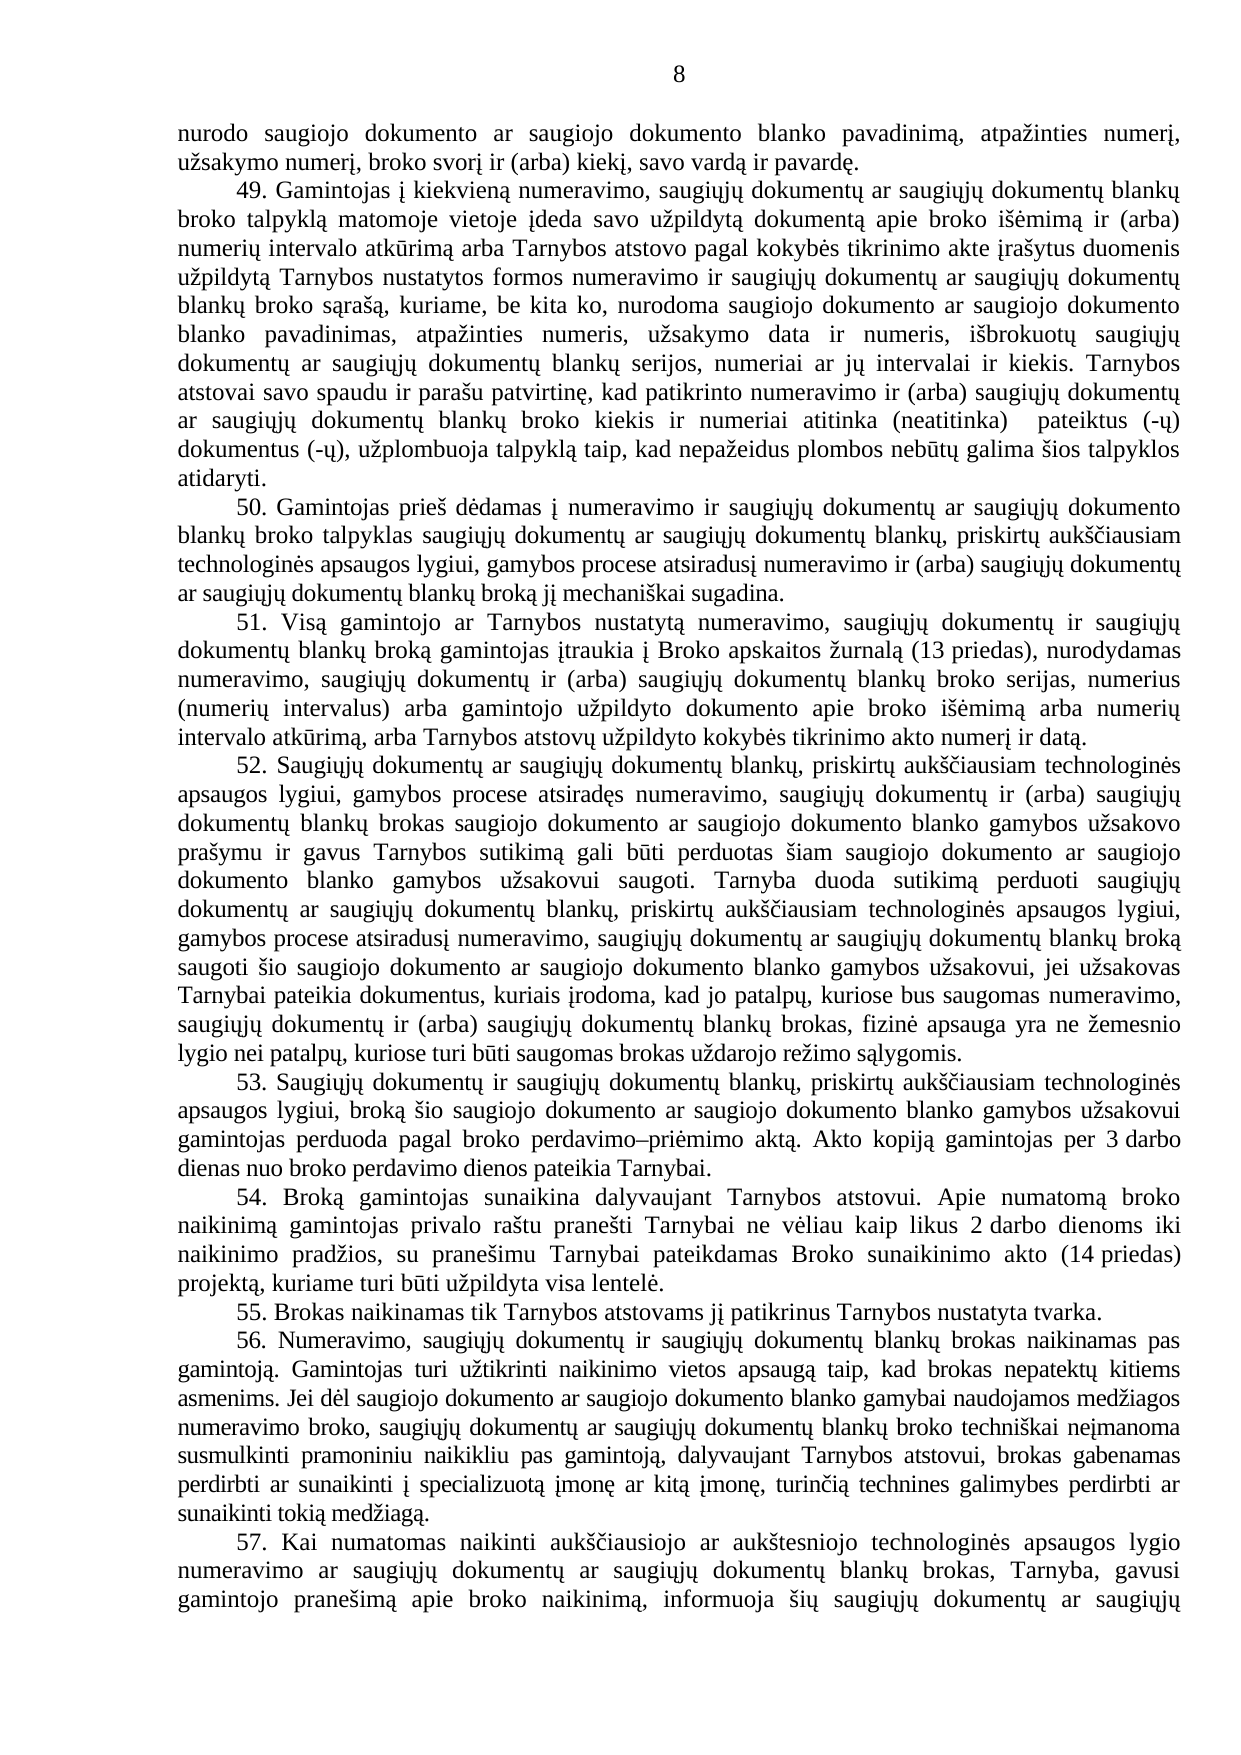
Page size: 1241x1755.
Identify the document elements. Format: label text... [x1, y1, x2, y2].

text 54. Broką gamintojas sunaikina dalyvaujant Tarnybos atstovui. Apie numatomą broko naikinimą gamintojas privalo raštu pranešti Tarnybai ne vėliau kaip likus 2 darbo dienoms iki naikinimo pradžios, su pranešimu Tarnybai pateikdamas Broko sunaikinimo akto (14 priedas) projektą, kuriame turi būti užpildyta visa lentelė. [177, 1182, 1181, 1297]
text 52. Saugiųjų dokumentų ar saugiųjų dokumentų blankų, priskirtų aukščiausiam technologinės apsaugos lygiui, gamybos procese atsiradęs numeravimo, saugiųjų dokumentų ir (arba) saugiųjų dokumentų blankų brokas saugiojo dokumento ar saugiojo dokumento blanko gamybos užsakovo prašymu ir gavus Tarnybos sutikimą gali būti perduotas šiam saugiojo dokumento ar saugiojo dokumento blanko gamybos užsakovui saugoti. Tarnyba duoda sutikimą perduoti saugiųjų dokumentų ar saugiųjų dokumentų blankų, priskirtų aukščiausiam technologinės apsaugos lygiui, gamybos procese atsiradusį numeravimo, saugiųjų dokumentų ar saugiųjų dokumentų blankų broką saugoti šio saugiojo dokumento ar saugiojo dokumento blanko gamybos užsakovui, jei užsakovas Tarnybai pateikia dokumentus, kuriais įrodoma, kad jo patalpų, kuriose bus saugomas numeravimo, saugiųjų dokumentų ir (arba) saugiųjų dokumentų blankų brokas, fizinė apsauga yra ne žemesnio lygio nei patalpų, kuriose turi būti saugomas brokas uždarojo režimo sąlygomis. [177, 751, 1181, 1067]
text 53. Saugiųjų dokumentų ir saugiųjų dokumentų blankų, priskirtų aukščiausiam technologinės apsaugos lygiui, broką šio saugiojo dokumento ar saugiojo dokumento blanko gamybos užsakovui gamintojas perduoda pagal broko perdavimo–priėmimo aktą. Akto kopiją gamintojas per 3 darbo dienas nuo broko perdavimo dienos pateikia Tarnybai. [177, 1067, 1181, 1182]
text 55. Brokas naikinamas tik Tarnybos atstovams jį patikrinus Tarnybos nustatyta tvarka. [177, 1297, 1181, 1326]
text 49. Gamintojas į kiekvieną numeravimo, saugiųjų dokumentų ar saugiųjų dokumentų blankų broko talpyklą matomoje vietoje įdeda savo užpildytą dokumentą apie broko išėmimą ir (arba) numerių intervalo atkūrimą arba Tarnybos atstovo pagal kokybės tikrinimo akte įrašytus duomenis užpildytą Tarnybos nustatytos formos numeravimo ir saugiųjų dokumentų ar saugiųjų dokumentų blankų broko sąrašą, kuriame, be kita ko, nurodoma saugiojo dokumento ar saugiojo dokumento blanko pavadinimas, atpažinties numeris, užsakymo data ir numeris, išbrokuotų saugiųjų dokumentų ar saugiųjų dokumentų blankų serijos, numeriai ar jų intervalai ir kiekis. Tarnybos atstovai savo spaudu ir parašu patvirtinę, kad patikrinto numeravimo ir (arba) saugiųjų dokumentų ar saugiųjų dokumentų blankų broko kiekis ir numeriai atitinka (neatitinka) pateiktus (-ų) dokumentus (-ų), užplombuoja talpyklą taip, kad nepažeidus plombos nebūtų galima šios talpyklos atidaryti. [177, 176, 1181, 492]
text nurodo saugiojo dokumento ar saugiojo dokumento blanko pavadinimą, atpažinties numerį, užsakymo numerį, broko svorį ir (arba) kiekį, savo vardą ir pavardę. [177, 118, 1181, 176]
text 56. Numeravimo, saugiųjų dokumentų ir saugiųjų dokumentų blankų brokas naikinamas pas gamintoją. Gamintojas turi užtikrinti naikinimo vietos apsaugą taip, kad brokas nepatektų kitiems asmenims. Jei dėl saugiojo dokumento ar saugiojo dokumento blanko gamybai naudojamos medžiagos numeravimo broko, saugiųjų dokumentų ar saugiųjų dokumentų blankų broko techniškai neįmanoma susmulkinti pramoniniu naikikliu pas gamintoją, dalyvaujant Tarnybos atstovui, brokas gabenamas perdirbti ar sunaikinti į specializuotą įmonę ar kitą įmonę, turinčią technines galimybes perdirbti ar sunaikinti tokią medžiagą. [177, 1326, 1181, 1527]
text 51. Visą gamintojo ar Tarnybos nustatytą numeravimo, saugiųjų dokumentų ir saugiųjų dokumentų blankų broką gamintojas įtraukia į Broko apskaitos žurnalą (13 priedas), nurodydamas numeravimo, saugiųjų dokumentų ir (arba) saugiųjų dokumentų blankų broko serijas, numerius (numerių intervalus) arba gamintojo užpildyto dokumento apie broko išėmimą arba numerių intervalo atkūrimą, arba Tarnybos atstovų užpildyto kokybės tikrinimo akto numerį ir datą. [177, 607, 1181, 751]
text 57. Kai numatomas naikinti aukščiausiojo ar aukštesniojo technologinės apsaugos lygio numeravimo ar saugiųjų dokumentų ar saugiųjų dokumentų blankų brokas, Tarnyba, gavusi gamintojo pranešimą apie broko naikinimą, informuoja šių saugiųjų dokumentų ar saugiųjų [177, 1527, 1181, 1613]
text 50. Gamintojas prieš dėdamas į numeravimo ir saugiųjų dokumentų ar saugiųjų dokumento blankų broko talpyklas saugiųjų dokumentų ar saugiųjų dokumentų blankų, priskirtų aukščiausiam technologinės apsaugos lygiui, gamybos procese atsiradusį numeravimo ir (arba) saugiųjų dokumentų ar saugiųjų dokumentų blankų broką jį mechaniškai sugadina. [177, 492, 1181, 607]
